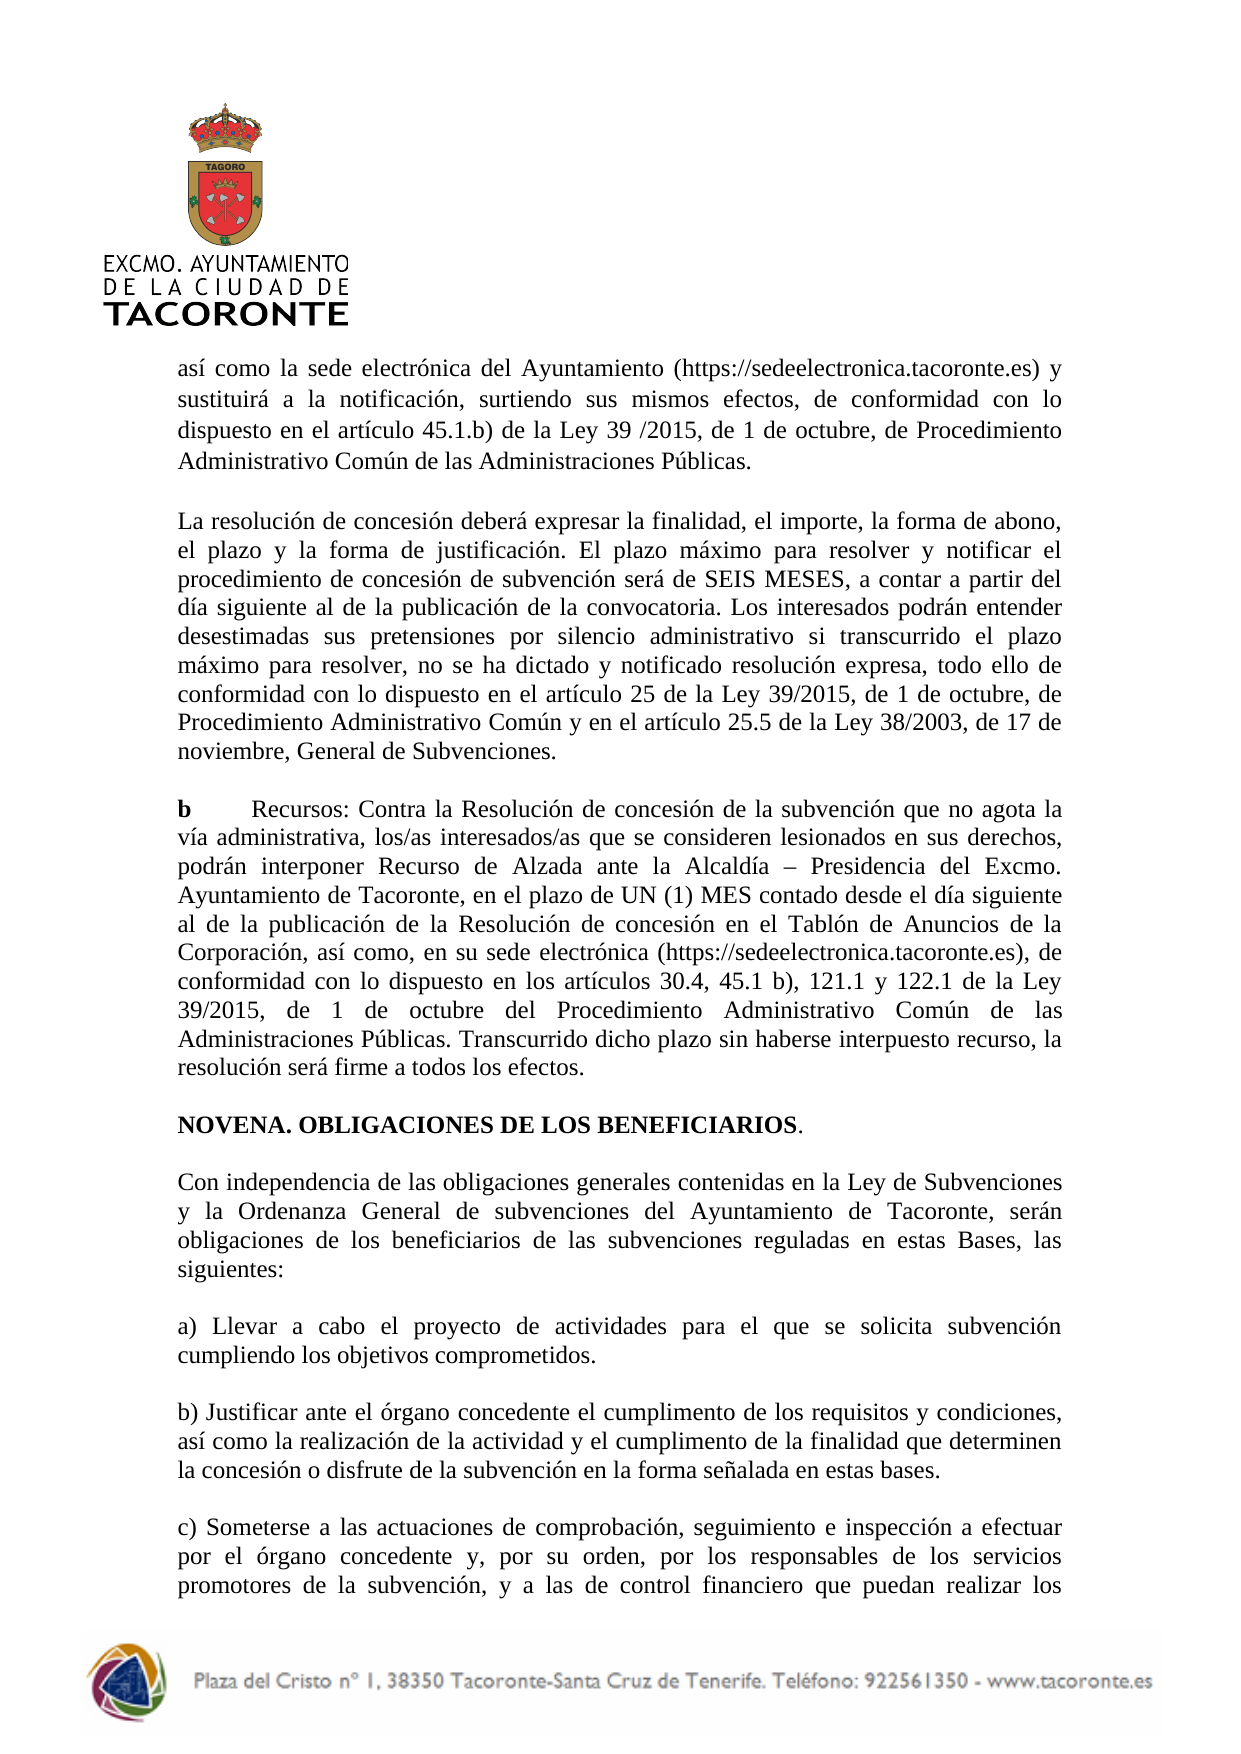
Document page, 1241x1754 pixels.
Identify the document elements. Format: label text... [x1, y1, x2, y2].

picture [80, 1630, 1163, 1737]
list NOVENA. OBLIGACIONES DE LOS BENEFICIARIOS. [177, 1110, 1063, 1139]
list a) Llevar a cabo el proyecto de actividades para el que se solicita subvención cumpliendo los objetivos comprometidos. [177, 1311, 1063, 1369]
list b) Justificar ante el órgano concedente el cumplimento de los requisitos y condiciones, así como la realización de la actividad y el cumplimento de la finalidad que determinen la concesión o disfrute de la subvención en la forma señalada en estas bases. [177, 1397, 1063, 1484]
text La resolución de concesión deberá expresar la finalidad, el importe, la forma de abono, el plazo y la forma de justificación. El plazo máximo para resolver y notificar el procedimiento de concesión de subvención será de SEIS MESES, a contar a partir del día siguiente al de la publicación de la convocatoria. Los interesados podrán entender desestimadas sus pretensiones por silencio administrativo si transcurrido el plazo máximo para resolver, no se ha dictado y notificado resolución expresa, todo ello de conformidad con lo dispuesto en el artículo 25 de la Ley 39/2015, de 1 de octubre, de Procedimiento Administrativo Común y en el artículo 25.5 de la Ley 38/2003, de 17 de noviembre, General de Subvenciones. [177, 506, 1063, 765]
list Recursos: Contra la Resolución de concesión de la subvención que no agota la vía administrativa, los/as interesados/as que se consideren lesionados en sus derechos, podrán interponer Recurso de Alzada ante la Alcaldía – Presidencia del Excmo. Ayuntamiento de Tacoronte, en el plazo de UN (1) MES contado desde el día siguiente al de la publicación de la Resolución de concesión en el Tablón de Anuncios de la Corporación, así como, en su sede electrónica (https://sedeelectronica.tacoronte.es), de conformidad con lo dispuesto en los artículos 30.4, 45.1 b), 121.1 y 122.1 de la Ley 39/2015, de 1 de octubre del Procedimiento Administrativo Común de las Administraciones Públicas. Transcurrido dicho plazo sin haberse interpuesto recurso, la resolución será firme a todos los efectos. [177, 794, 1063, 1081]
list c) Someterse a las actuaciones de comprobación, seguimiento e inspección a efectuar por el órgano concedente y, por su orden, por los responsables de los servicios promotores de la subvención, y a las de control financiero que puedan realizar los [177, 1512, 1063, 1599]
text así como la sede electrónica del Ayuntamiento (https://sedeelectronica.tacoronte.es) y sustituirá a la notificación, surtiendo sus mismos efectos, de conformidad con lo dispuesto en el artículo 45.1.b) de la Ley 39 /2015, de 1 de octubre, de Procedimiento Administrativo Común de las Administraciones Públicas. [177, 353, 1063, 475]
picture [103, 103, 348, 326]
list Con independencia de las obligaciones generales contenidas en la Ley de Subvenciones y la Ordenanza General de subvenciones del Ayuntamiento de Tacoronte, serán obligaciones de los beneficiarios de las subvenciones reguladas en estas Bases, las siguientes: [177, 1167, 1063, 1282]
